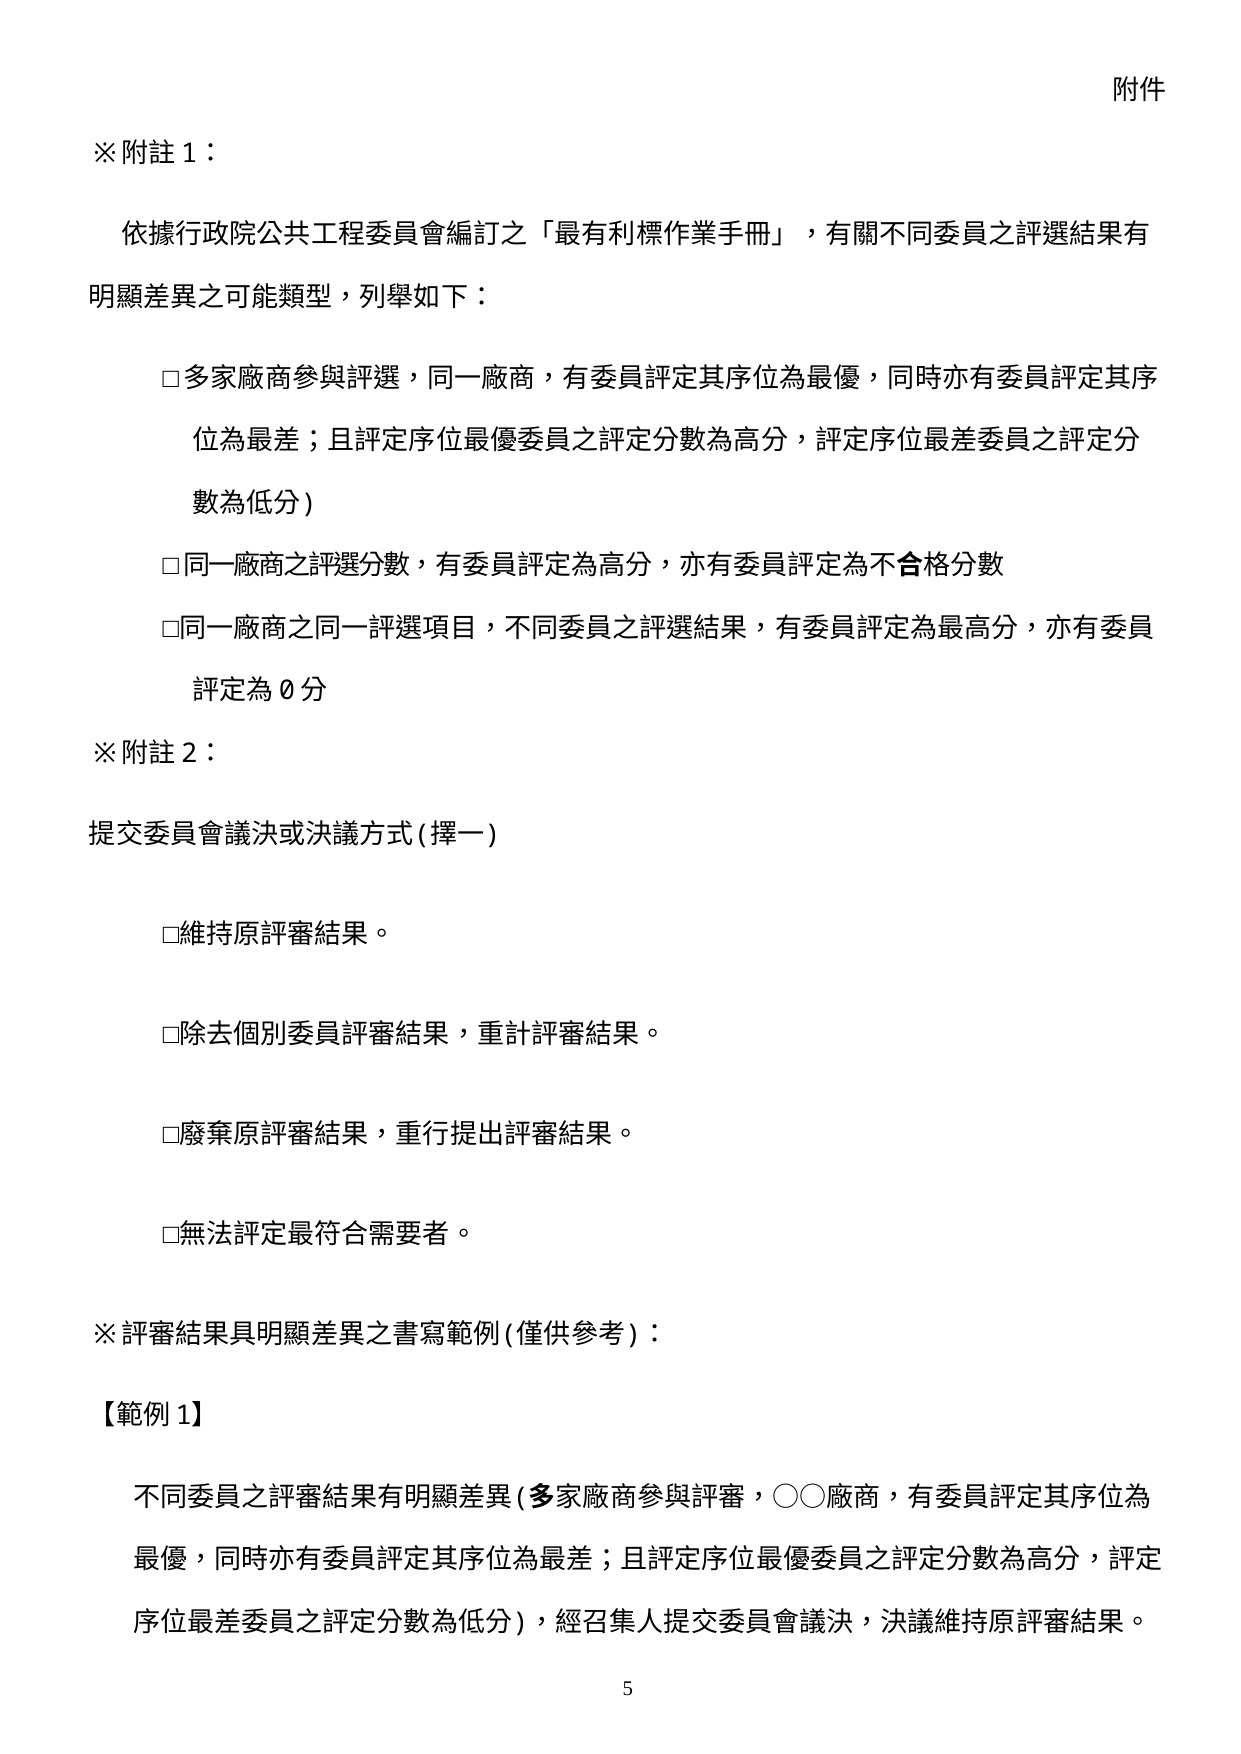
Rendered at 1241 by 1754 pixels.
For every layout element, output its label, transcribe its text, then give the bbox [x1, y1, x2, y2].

text □廢棄原評審結果，重行提出評審結果。 [163, 1090, 1167, 1153]
text □ 同一廠商之評選分數，有委員評定為高分，亦有委員評定為不合格分數 [162, 521, 1167, 584]
text ※附註2： [89, 709, 1167, 771]
text 提交委員會議決或決議方式(擇一) [89, 790, 1167, 853]
text 【範例1】 [89, 1371, 1167, 1434]
text □維持原評審結果。 [163, 890, 1167, 953]
text □無法評定最符合需要者。 [163, 1190, 1167, 1253]
text □除去個別委員評審結果，重計評審結果。 [163, 990, 1167, 1053]
text 依據行政院公共工程委員會編訂之「最有利標作業手冊」，有關不同委員之評選結果有明顯差異之可能類型，列舉如下： [89, 190, 1167, 315]
text 附件 [89, 46, 1167, 109]
text □ 多家廠商參與評選，同一廠商，有委員評定其序位為最優，同時亦有委員評定其序位為最差；且評定序位最優委員之評定分數為高分，評定序位最差委員之評定分數為低分) [162, 334, 1167, 521]
text 不同委員之評審結果有明顯差異(多家廠商參與評審，○○廠商，有委員評定其序位為最優，同時亦有委員評定其序位為最差；且評定序位最優委員之評定分數為高分，評定序位最差委員之評定分數為低分)，經召集人提交委員會議決，決議維持原評審結果。 [133, 1453, 1167, 1640]
text ※評審結果具明顯差異之書寫範例(僅供參考)： [89, 1290, 1167, 1353]
text □同一廠商之同一評選項目，不同委員之評選結果，有委員評定為最高分，亦有委員評定為0分 [162, 584, 1167, 709]
text ※附註1： [89, 109, 1167, 171]
